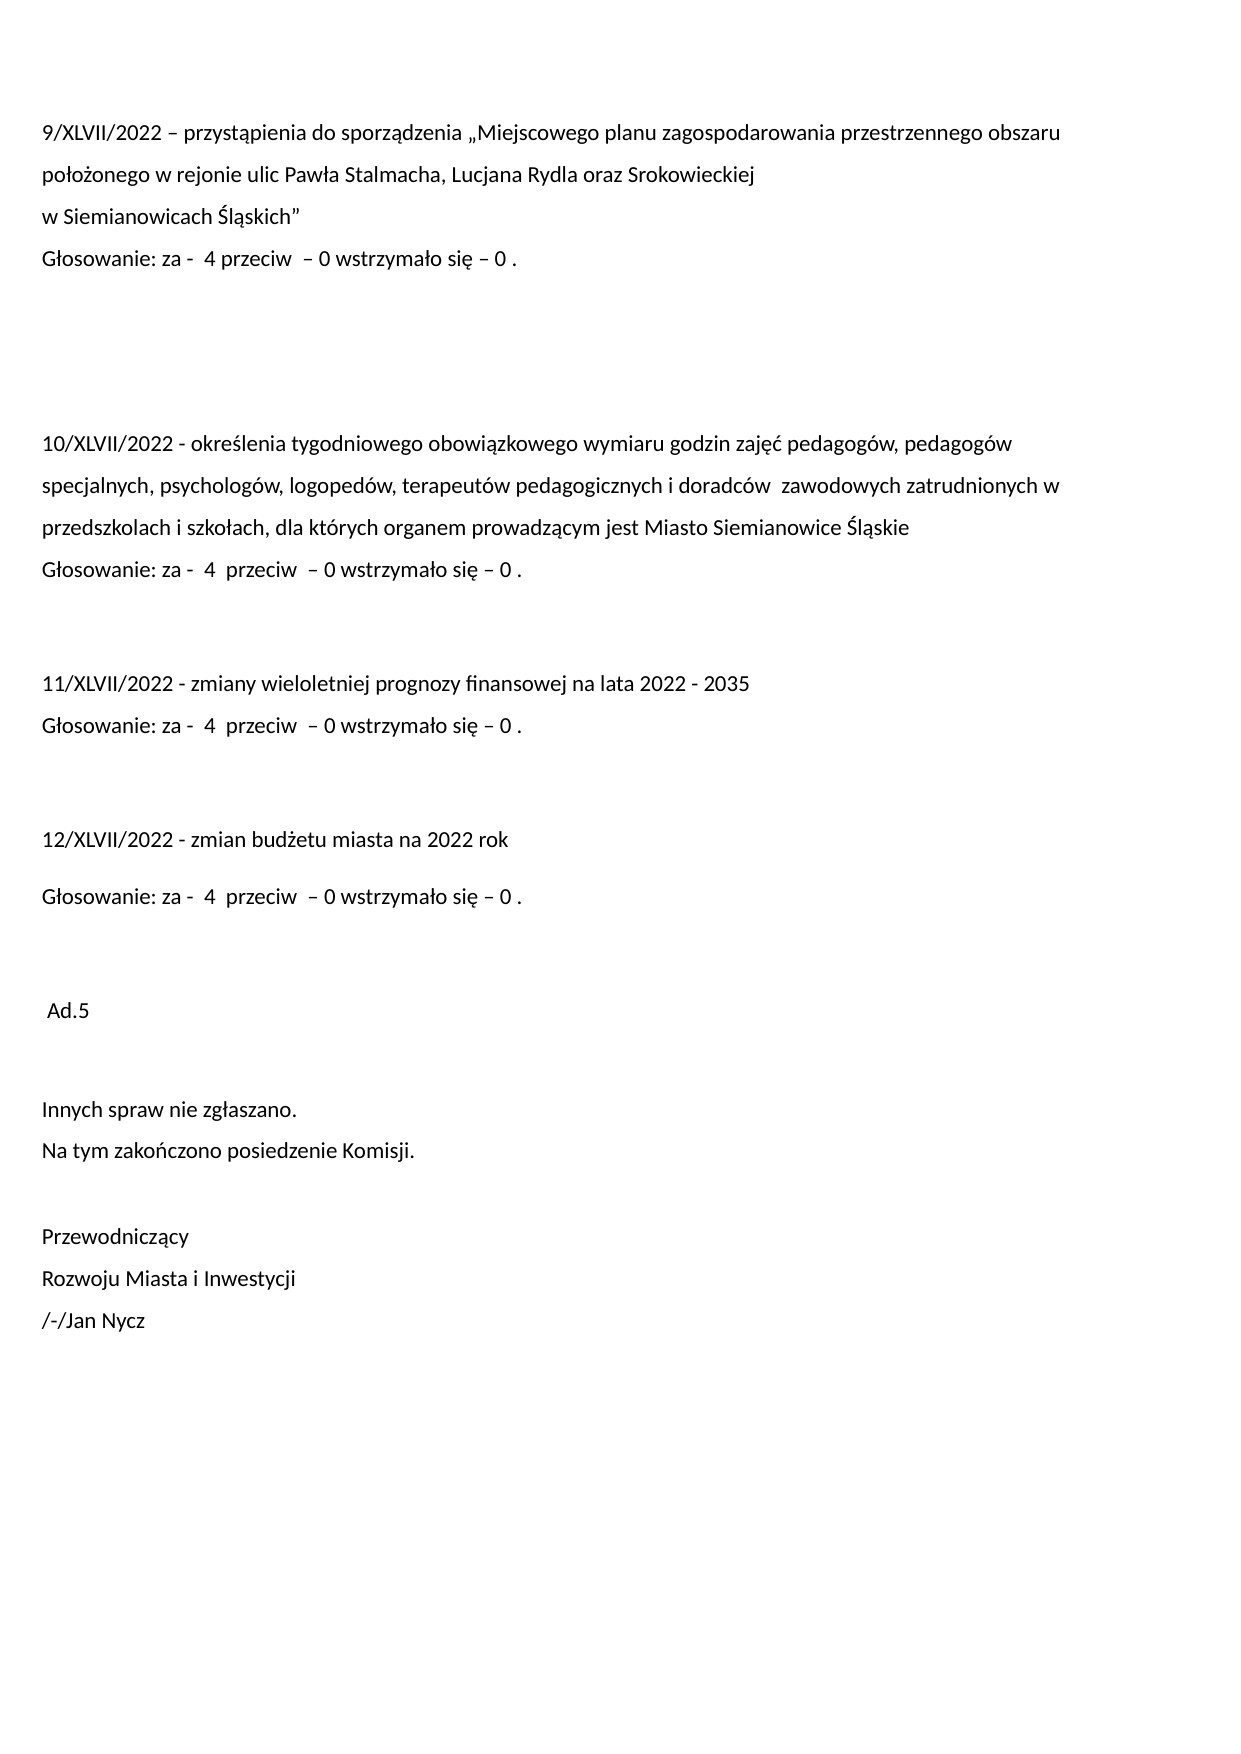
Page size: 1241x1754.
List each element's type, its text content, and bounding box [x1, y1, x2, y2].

text /-/Jan Nycz [42, 1306, 1122, 1334]
text 10/XLVII/2022 - określenia tygodniowego obowiązkowego wymiaru godzin zajęć pedagogów, pedagogów specjalnych, psychologów, logopedów, terapeutów pedagogicznych i doradców zawodowych zatrudnionych w przedszkolach i szkołach, dla których organem prowadzącym jest Miasto Siemianowice Śląskie [42, 429, 1122, 541]
text 9/XLVII/2022 – przystąpienia do sporządzenia „Miejscowego planu zagospodarowania przestrzennego obszaru położonego w rejonie ulic Pawła Stalmacha, Lucjana Rydla oraz Srokowieckiej w Siemianowicach Śląskich” [42, 118, 1122, 230]
text Na tym zakończono posiedzenie Komisji. [42, 1137, 1122, 1165]
text 11/XLVII/2022 - zmiany wieloletniej prognozy finansowej na lata 2022 - 2035 Głosowanie: za - 4 przeciw – 0 wstrzymało się – 0 . [42, 669, 1122, 739]
text 12/XLVII/2022 - zmian budżetu miasta na 2022 rok [42, 825, 1122, 853]
text Ad.5 [42, 996, 1122, 1024]
text Głosowanie: za - 4 przeciw – 0 wstrzymało się – 0 . [42, 882, 1122, 910]
text Rozwoju Miasta i Inwestycji [42, 1264, 1122, 1292]
text Innych spraw nie zgłaszano. [42, 1095, 1122, 1123]
text Głosowanie: za - 4 przeciw – 0 wstrzymało się – 0 . [42, 555, 1122, 583]
text Głosowanie: za - 4 przeciw – 0 wstrzymało się – 0 . [42, 244, 1122, 272]
text Przewodniczący [42, 1222, 1122, 1250]
